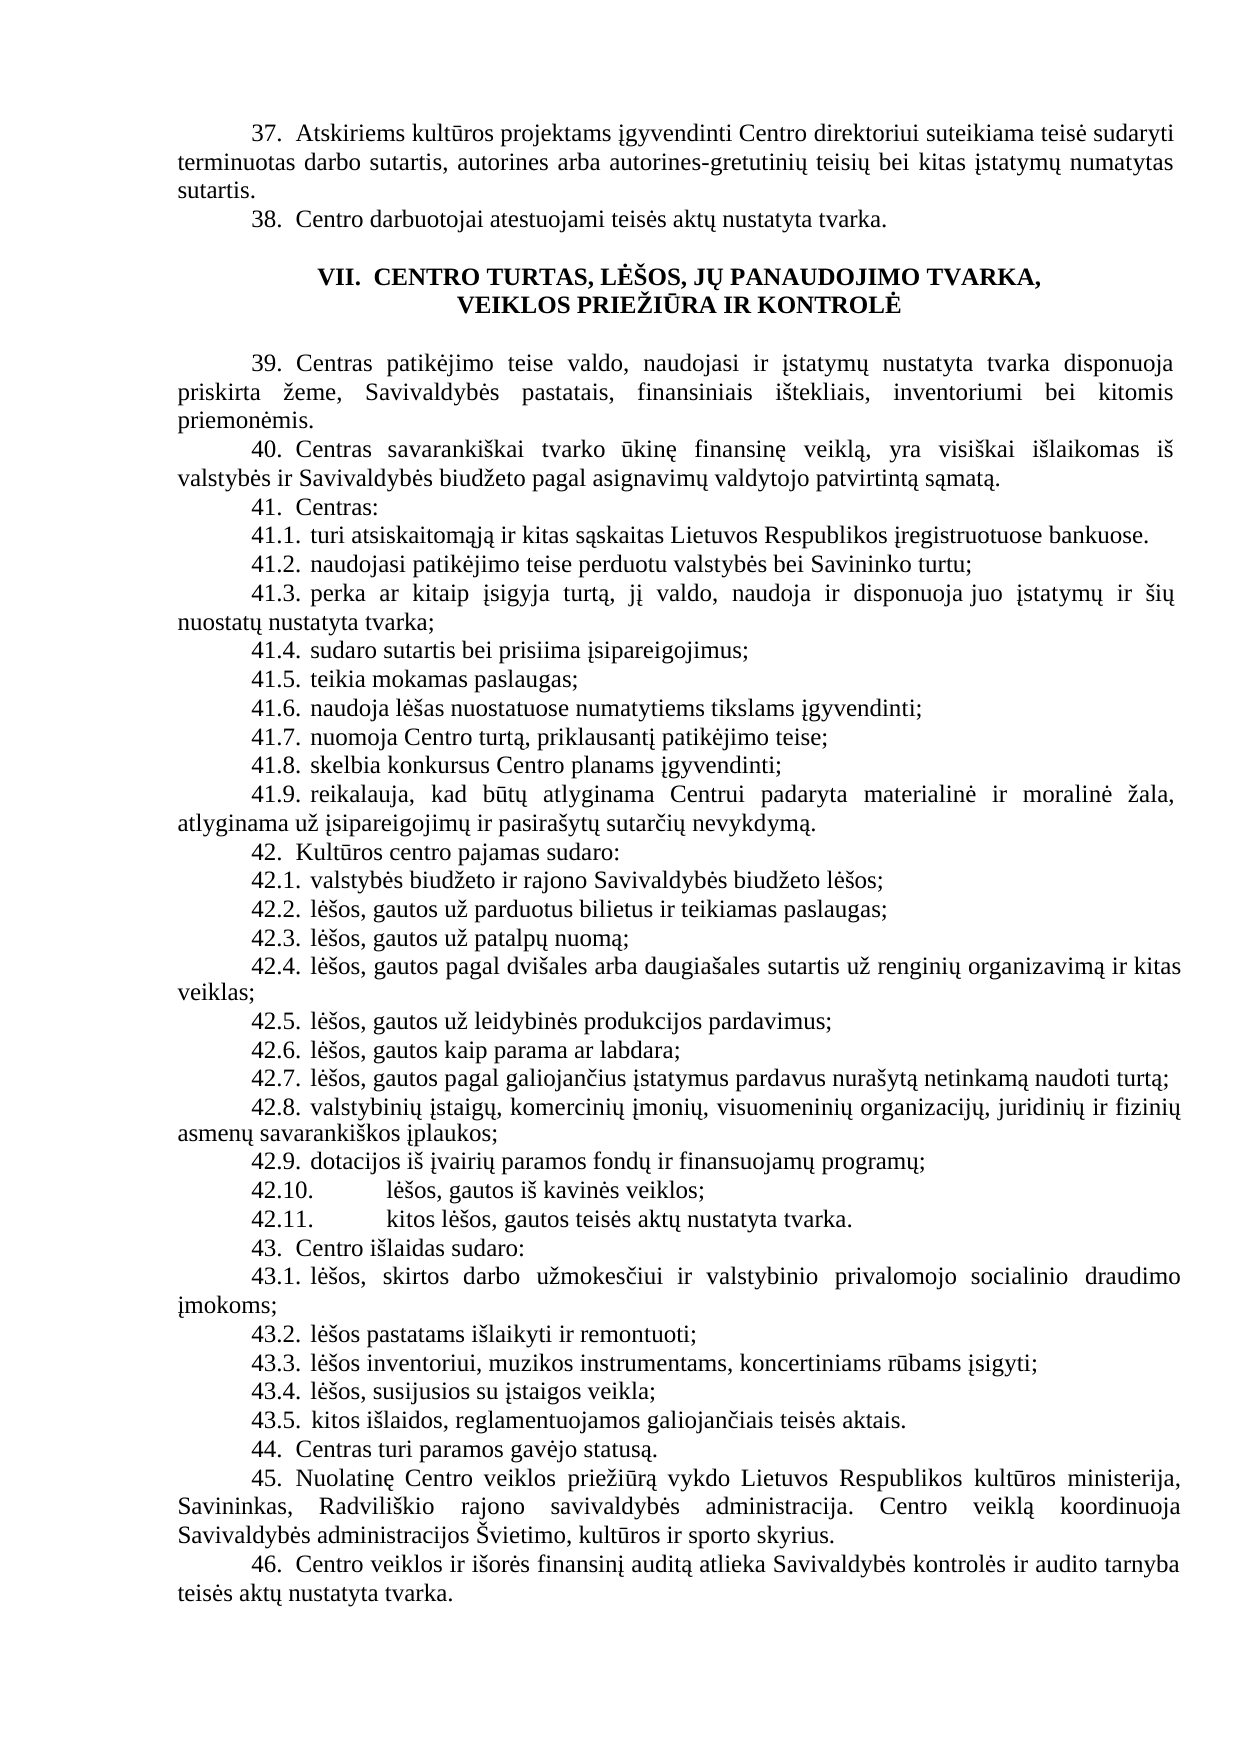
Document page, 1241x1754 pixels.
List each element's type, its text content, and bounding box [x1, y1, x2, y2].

text 40. Centras savarankiškai tvarko ūkinę finansinę veiklą, yra visiškai išlaikomas iš valstybės ir Savivaldybės biudžeto pagal asignavimų valdytojo patvirtintą sąmatą. [177, 434, 1174, 492]
text 42.6. lėšos, gautos kaip parama ar labdara; [236, 1035, 1181, 1063]
text 41. Centras: [251, 492, 1181, 521]
text 41.5. teikia mokamas paslaugas; [236, 664, 1181, 693]
text 43.4. lėšos, susijusios su įstaigos veikla; [236, 1376, 1181, 1405]
text 41.9. reikalauja, kad būtų atlyginama Centrui padaryta materialinė ir moralinė žala, atlyginama už įsipareigojimų ir pasirašytų sutarčių nevykdymą. [177, 779, 1174, 837]
text 42.2. lėšos, gautos už parduotus bilietus ir teikiamas paslaugas; [236, 894, 1181, 923]
text 37. Atskiriems kultūros projektams įgyvendinti Centro direktoriui suteikiama teisė sudaryti terminuotas darbo sutartis, autorines arba autorines-gretutinių teisių bei kitas įstatymų numatytas sutartis. [177, 118, 1174, 204]
text 43.1. lėšos, skirtos darbo užmokesčiui ir valstybinio privalomojo socialinio draudimo įmokoms; [177, 1261, 1181, 1319]
text 42.8. valstybinių įstaigų, komercinių įmonių, visuomeninių organizacijų, juridinių ir fizinių asmenų savarankiškos įplaukos; [177, 1092, 1181, 1146]
text 38. Centro darbuotojai atestuojami teisės aktų nustatyta tvarka. [236, 204, 1174, 233]
text 45. Nuolatinę Centro veiklos priežiūrą vykdo Lietuvos Respublikos kultūros ministerija, Savininkas, Radviliškio rajono savivaldybės administracija. Centro veiklą koordinuoja Savivaldybės administracijos Švietimo, kultūros ir sporto skyrius. [177, 1463, 1181, 1549]
text 41.3. perka ar kitaip įsigyja turtą, jį valdo, naudoja ir disponuoja juo įstatymų ir šių nuostatų nustatyta tvarka; [177, 578, 1175, 636]
text 42.5. lėšos, gautos už leidybinės produkcijos pardavimus; [236, 1006, 1181, 1035]
text 42.11. kitos lėšos, gautos teisės aktų nustatyta tvarka. [236, 1204, 1181, 1233]
text 39. Centras patikėjimo teise valdo, naudojasi ir įstatymų nustatyta tvarka disponuoja priskirta žeme, Savivaldybės pastatais, finansiniais ištekliais, inventoriumi bei kitomis priemonėmis. [177, 348, 1174, 434]
text 43.3. lėšos inventoriui, muzikos instrumentams, koncertiniams rūbams įsigyti; [236, 1348, 1181, 1376]
text 42.10. lėšos, gautos iš kavinės veiklos; [236, 1175, 1181, 1204]
text 44. Centras turi paramos gavėjo statusą. [236, 1434, 1181, 1463]
text 43. Centro išlaidas sudaro: [236, 1233, 1181, 1261]
text 41.8. skelbia konkursus Centro planams įgyvendinti; [236, 751, 1181, 779]
text 42. Kultūros centro pajamas sudaro: [177, 837, 1181, 866]
text 42.4. lėšos, gautos pagal dvišales arba daugiašales sutartis už renginių organizavimą ir kitas veiklas; [177, 952, 1181, 1006]
text VEIKLOS PRIEŽIŪRA IR KONTROLĖ [177, 291, 1181, 319]
text 43.5. kitos išlaidos, reglamentuojamos galiojančiais teisės aktais. [236, 1405, 1181, 1434]
text 43.2. lėšos pastatams išlaikyti ir remontuoti; [236, 1319, 1181, 1348]
text 42.1. valstybės biudžeto ir rajono Savivaldybės biudžeto lėšos; [236, 866, 1181, 894]
text 42.7. lėšos, gautos pagal galiojančius įstatymus pardavus nurašytą netinkamą naudoti turtą; [177, 1063, 1181, 1092]
text 41.6. naudoja lėšas nuostatuose numatytiems tikslams įgyvendinti; [236, 693, 1181, 722]
text 41.1. turi atsiskaitomąją ir kitas sąskaitas Lietuvos Respublikos įregistruotuose bankuose. [177, 521, 1174, 549]
text 42.9. dotacijos iš įvairių paramos fondų ir finansuojamų programų; [236, 1146, 1181, 1175]
text 41.7. nuomoja Centro turtą, priklausantį patikėjimo teise; [236, 722, 1181, 751]
text 42.3. lėšos, gautos už patalpų nuomą; [236, 923, 1181, 952]
text 46. Centro veiklos ir išorės finansinį auditą atlieka Savivaldybės kontrolės ir audito tarnyba teisės aktų nustatyta tvarka. [177, 1549, 1181, 1606]
text VII. CENTRO TURTAS, LĖŠOS, JŲ PANAUDOJIMO TVARKA, [177, 262, 1181, 291]
text 41.2. naudojasi patikėjimo teise perduotu valstybės bei Savininko turtu; [236, 549, 1181, 578]
text 41.4. sudaro sutartis bei prisiima įsipareigojimus; [236, 636, 1181, 664]
